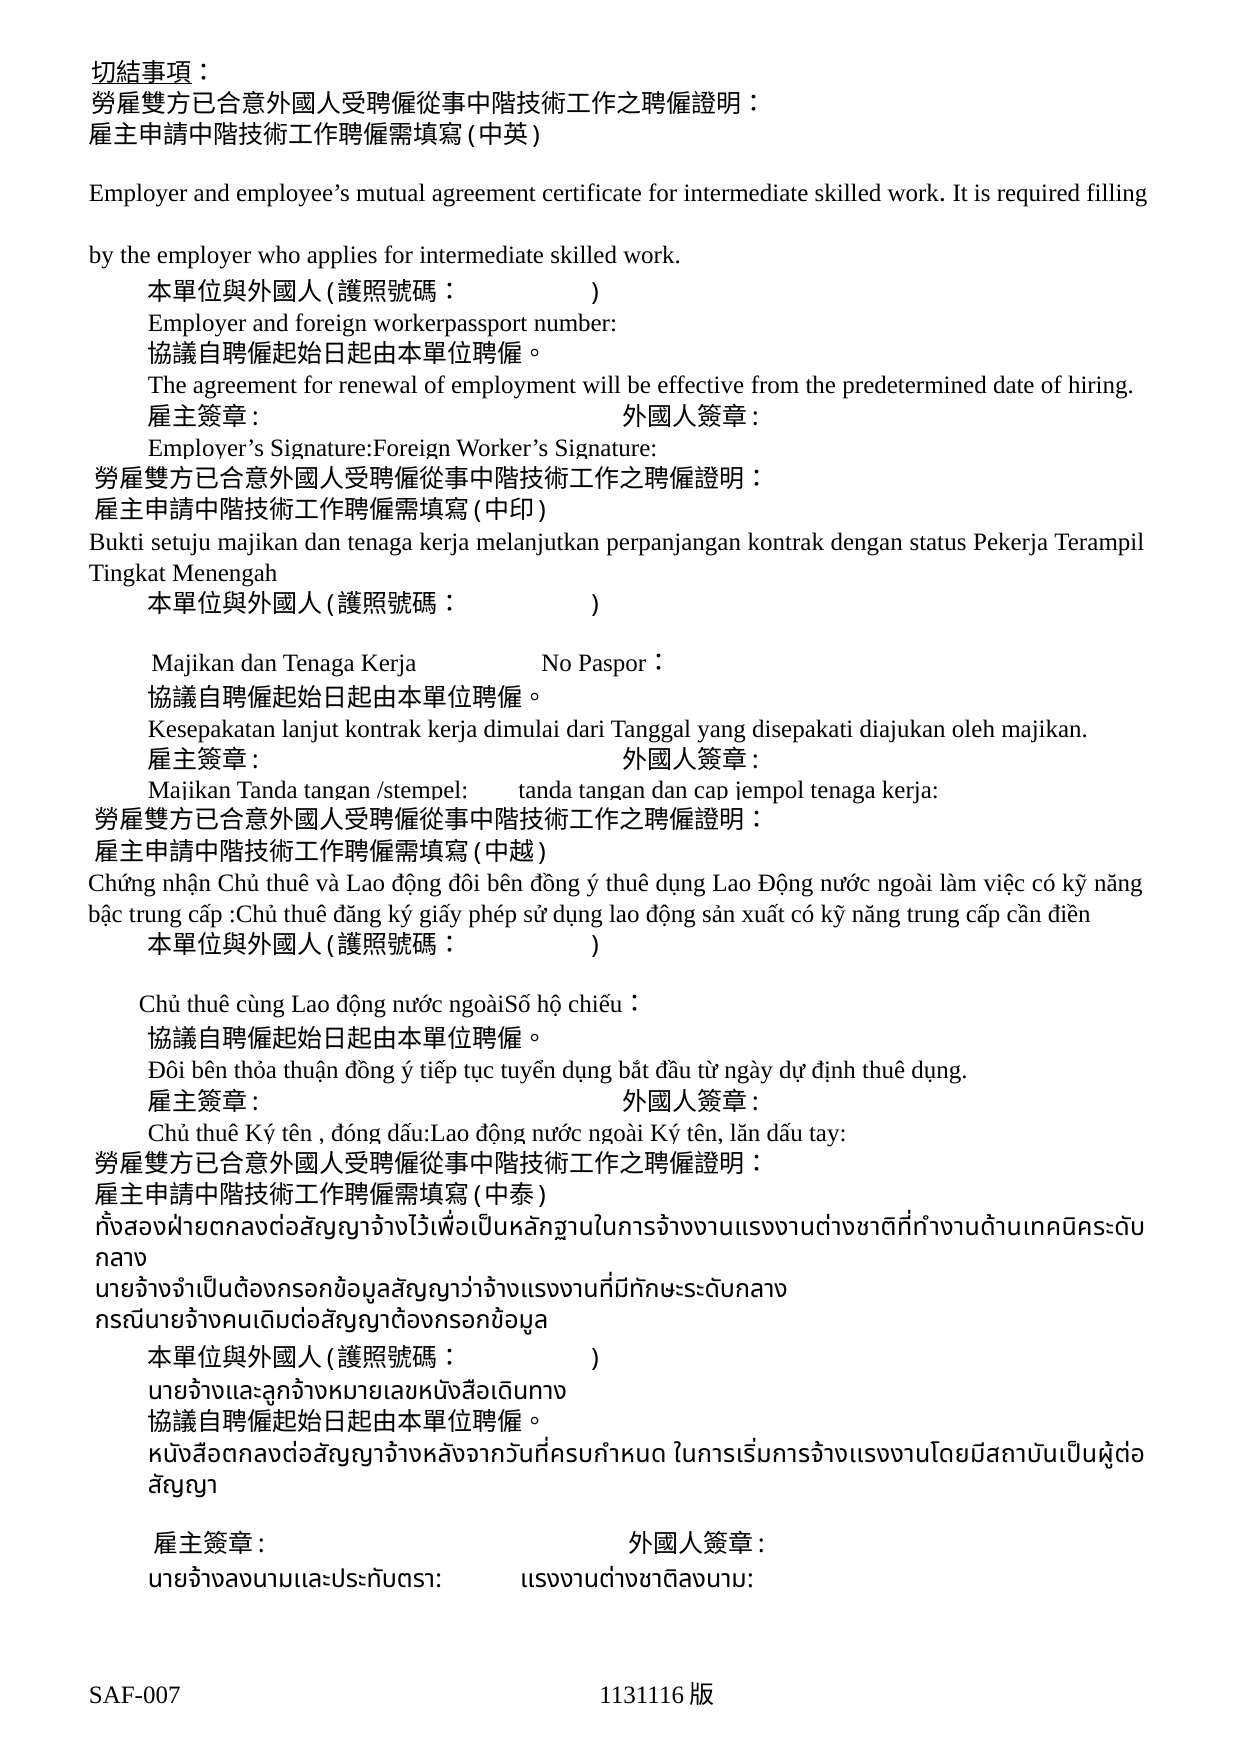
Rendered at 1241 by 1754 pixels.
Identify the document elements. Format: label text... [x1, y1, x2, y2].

text Employer’s Signature:Foreign Worker’s Signature: [101, 431, 1140, 462]
text Employer and employee’s mutual agreement certificate for intermediate skilled work. It is required filling by the employer who applies for intermediate skilled work. [89, 150, 1152, 275]
text Đôi bên thỏa thuận đồng ý tiếp tục tuyển dụng bắt đầu từ ngày dự định thuê dụng. [148, 1054, 1140, 1085]
text 雇主申請中階技術工作聘僱需填寫(中英) [89, 119, 1146, 150]
text นายจ้างลงนามเเละประทับตรา: เเรงงานต่างชาติลงนาม: [94, 1562, 1146, 1593]
text Chủ thuê cùng Lao động nước ngoàiSố hộ chiếu： [139, 960, 1152, 1022]
text Majikan dan Tenaga Kerja No Paspor： [139, 619, 1152, 681]
text 協議自聘僱起始日起由本單位聘僱。 [148, 1022, 1146, 1054]
text 勞雇雙方已合意外國人受聘僱從事中階技術工作之聘僱證明： [94, 462, 1146, 494]
text 協議自聘僱起始日起由本單位聘僱。 [148, 337, 1146, 369]
text 勞雇雙方已合意外國人受聘僱從事中階技術工作之聘僱證明： [94, 804, 1146, 835]
text 雇主簽章: 外國人簽章: [148, 1085, 1140, 1116]
text Employer and foreign workerpassport number: [148, 306, 1146, 337]
text นายจ้างและลูกจ้างหมายเลขหนังสือเดินทาง [94, 1374, 1146, 1406]
text 雇主簽章: 外國人簽章: [148, 744, 1140, 775]
text Kesepakatan lanjut kontrak kerja dimulai dari Tanggal yang disepakati diajukan oleh majikan. [148, 712, 1140, 744]
text 勞雇雙方已合意外國人受聘僱從事中階技術工作之聘僱證明： [91, 87, 1146, 119]
text 雇主簽章: 外國人簽章: [139, 1499, 1152, 1562]
text นายจ้างจำเป็นต้องกรอกข้อมูลสัญญาว่าจ้างแรงงานที่มีทักษะระดับกลาง [94, 1272, 1146, 1304]
text กรณีนายจ้างคนเดิมต่อสัญญาต้องกรอกข้อมูล [94, 1304, 1146, 1335]
text 雇主簽章: 外國人簽章: [101, 400, 1140, 431]
text The agreement for renewal of employment will be effective from the predetermined date of hiring. [148, 369, 1140, 400]
text ทั้งสองฝ่ายตกลงต่อสัญญาจ้างไว้เพื่อเป็นหลักฐานในการจ้างงานแรงงานต่างชาติที่ทำงานด้านเทคนิคระดับกลาง [94, 1210, 1146, 1272]
text 勞雇雙方已合意外國人受聘僱從事中階技術工作之聘僱證明： [94, 1147, 1146, 1179]
text Majikan Tanda tangan /stempel: tanda tangan dan cap jempol tenaga kerja: [101, 775, 1140, 804]
text 協議自聘僱起始日起由本單位聘僱。 [148, 1406, 1146, 1437]
text Chủ thuê Ký tên , đóng dấu:Lao động nước ngoài Ký tên, lăn dấu tay: [101, 1116, 1140, 1147]
text 本單位與外國人(護照號碼： ) [148, 587, 1146, 619]
text 雇主申請中階技術工作聘僱需填寫(中印) [94, 494, 1146, 525]
text 雇主申請中階技術工作聘僱需填寫(中泰) [94, 1179, 1146, 1210]
text 本單位與外國人(護照號碼： ) [148, 929, 1146, 960]
text 本單位與外國人(護照號碼： ) [94, 1335, 1146, 1374]
text Bukti setuju majikan dan tenaga kerja melanjutkan perpanjangan kontrak dengan status Pekerja Terampil Tingkat Menengah [89, 525, 1146, 587]
text 本單位與外國人(護照號碼： ) [148, 275, 1146, 306]
text 雇主申請中階技術工作聘僱需填寫(中越) [94, 835, 1146, 866]
text หนังสือตกลงต่อสัญญาจ้างหลังจากวันที่ครบกำหนด ในการเริ่มการจ้างเเรงงานโดยมีสถาบันเป็นผู้ต่อสัญญา [148, 1437, 1146, 1499]
text 協議自聘僱起始日起由本單位聘僱。 [148, 681, 1146, 712]
text 切結事項： [91, 56, 1152, 87]
text Chứng nhận Chủ thuê và Lao động đôi bên đồng ý thuê dụng Lao Động nước ngoài làm việc có kỹ năng bậc trung cấp :Chủ thuê đăng ký giấy phép sử dụng lao động sản xuất có kỹ năng trung cấp cần điền [88, 866, 1146, 929]
